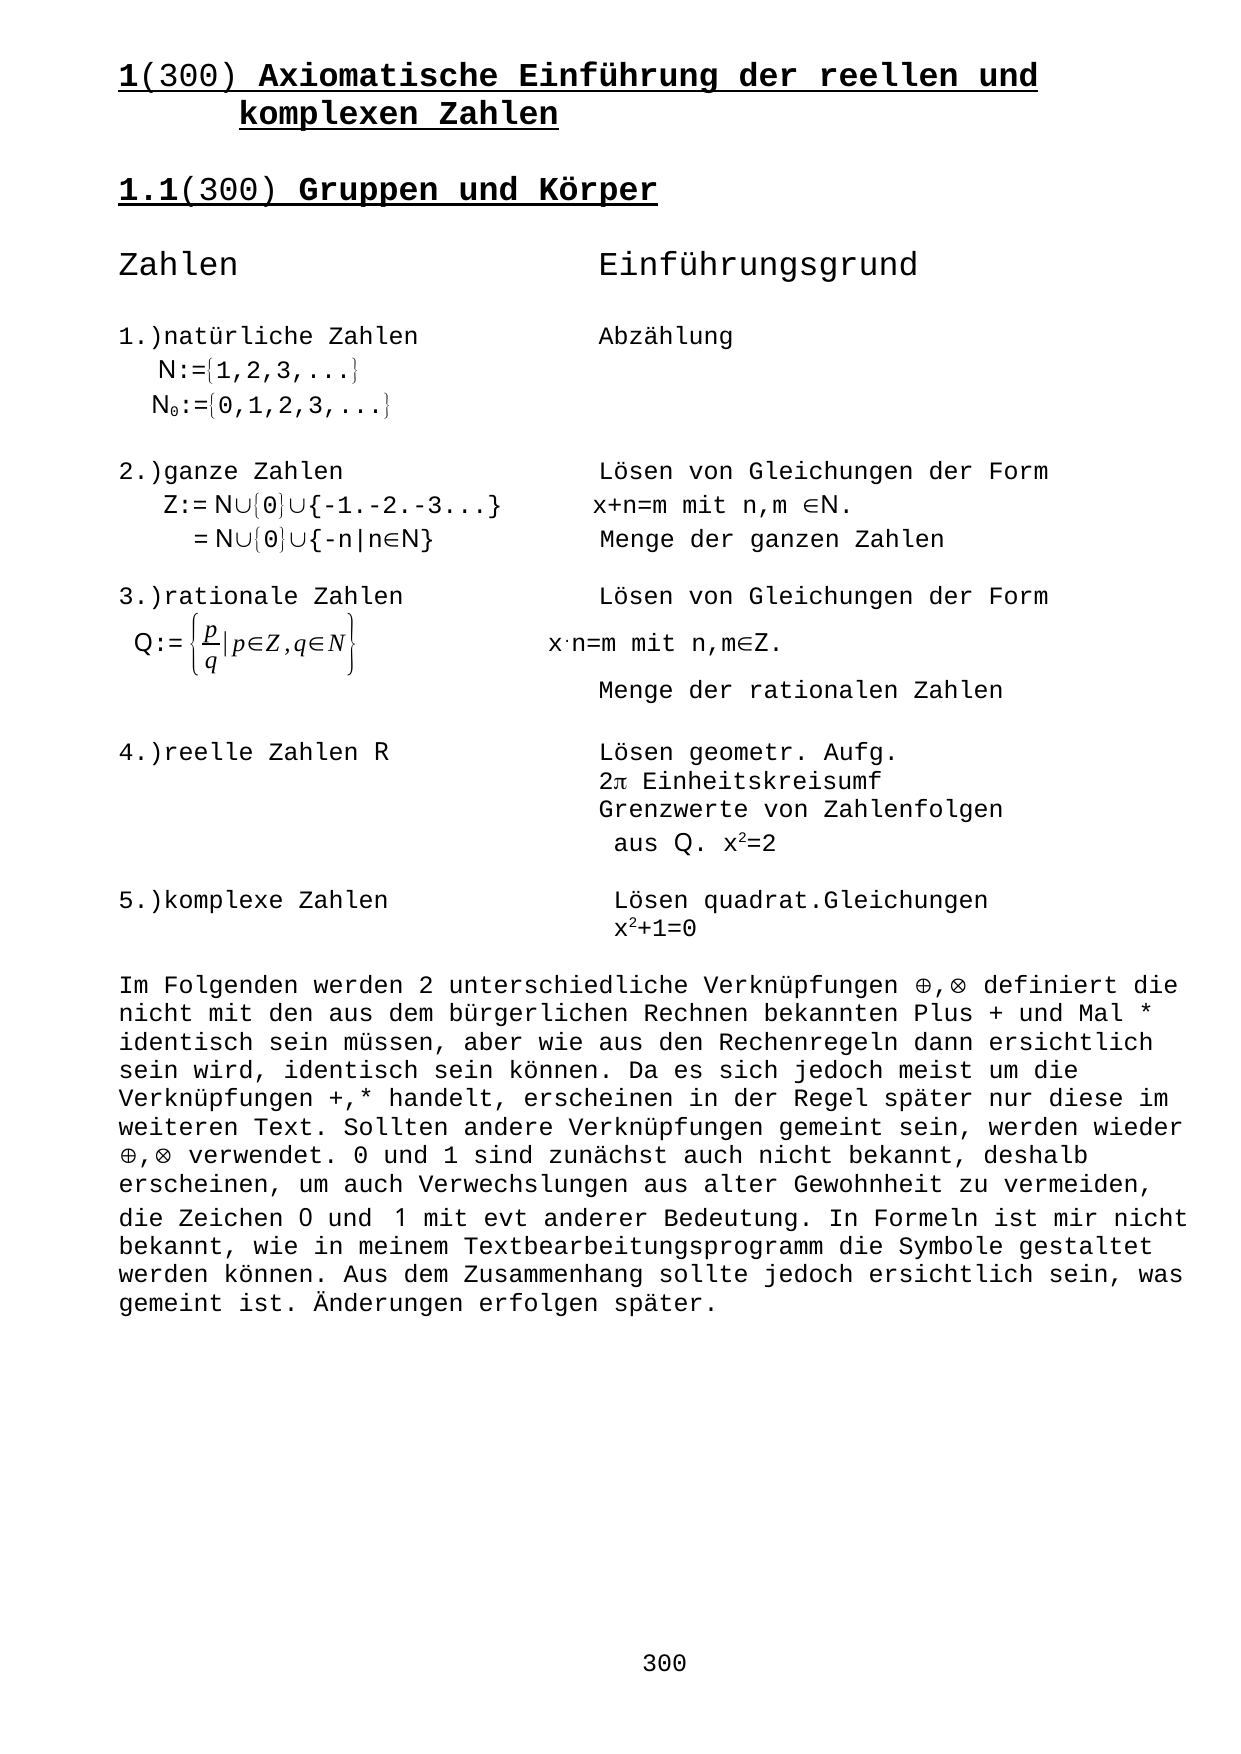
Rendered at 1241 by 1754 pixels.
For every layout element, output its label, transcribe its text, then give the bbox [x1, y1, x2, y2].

text Im Folgenden werden 2 unterschiedliche Verknüpfungen , definiert die nicht mit den aus dem bürgerlichen Rechnen bekannten Plus + und Mal * identisch sein müssen, aber wie aus den Rechenregeln dann ersichtlich sein wird, identisch sein können. Da es sich jedoch meist um die Verknüpfungen +,* handelt, erscheinen in der Regel später nur diese im weiteren Text. Sollten andere Verknüpfungen gemeint sein, werden wieder , verwendet. 0 und 1 sind zunächst auch nicht bekannt, deshalb erscheinen, um auch Verwechslungen aus alter Gewohnheit zu vermeiden, die Zeichen 0 und 1 mit evt anderer Bedeutung. In Formeln ist mir nicht bekannt, wie in meinem Textbearbeitungsprogramm die Symbole gestaltet werden können. Aus dem Zusammenhang sollte jedoch ersichtlich sein, was gemeint ist. Änderungen erfolgen später. [118, 972, 1211, 1347]
text = N0{-n|nN} Menge der ganzen Zahlen [118, 521, 1211, 555]
text 2.)ganze Zahlen Lösen von Gleichungen der Form [118, 458, 1211, 487]
text Menge der rationalen Zahlen [118, 677, 1211, 706]
text 5.)komplexe Zahlen Lösen quadrat.Gleichungen [118, 887, 1211, 916]
text Grenzwerte von Zahlenfolgen [118, 796, 1211, 825]
text 2 Einheitskreisumf [118, 768, 1211, 796]
text 1.)natürliche Zahlen Abzählung [118, 324, 1211, 352]
text N0:=0,1,2,3,... [118, 386, 1211, 421]
text Q:= x.n=m mit n,mZ. [118, 612, 1211, 677]
text N:=1,2,3,... [118, 352, 1211, 386]
text 3.)rationale Zahlen Lösen von Gleichungen der Form [118, 584, 1211, 612]
text 1.1(300) Gruppen und Körper [118, 172, 1211, 210]
text Z:= N0{-1.-2.-3...} x+n=m mit n,m N. [118, 487, 1211, 521]
text 4.)reelle Zahlen R Lösen geometr. Aufg. [118, 734, 1211, 768]
text 1(300) Axiomatische Einführung der reellen und [118, 59, 1211, 97]
text x2+1=0 [118, 916, 1211, 944]
text Zahlen Einführungsgrund [118, 248, 1211, 286]
text aus Q. x2=2 [118, 825, 1211, 859]
text komplexen Zahlen [118, 97, 1211, 135]
